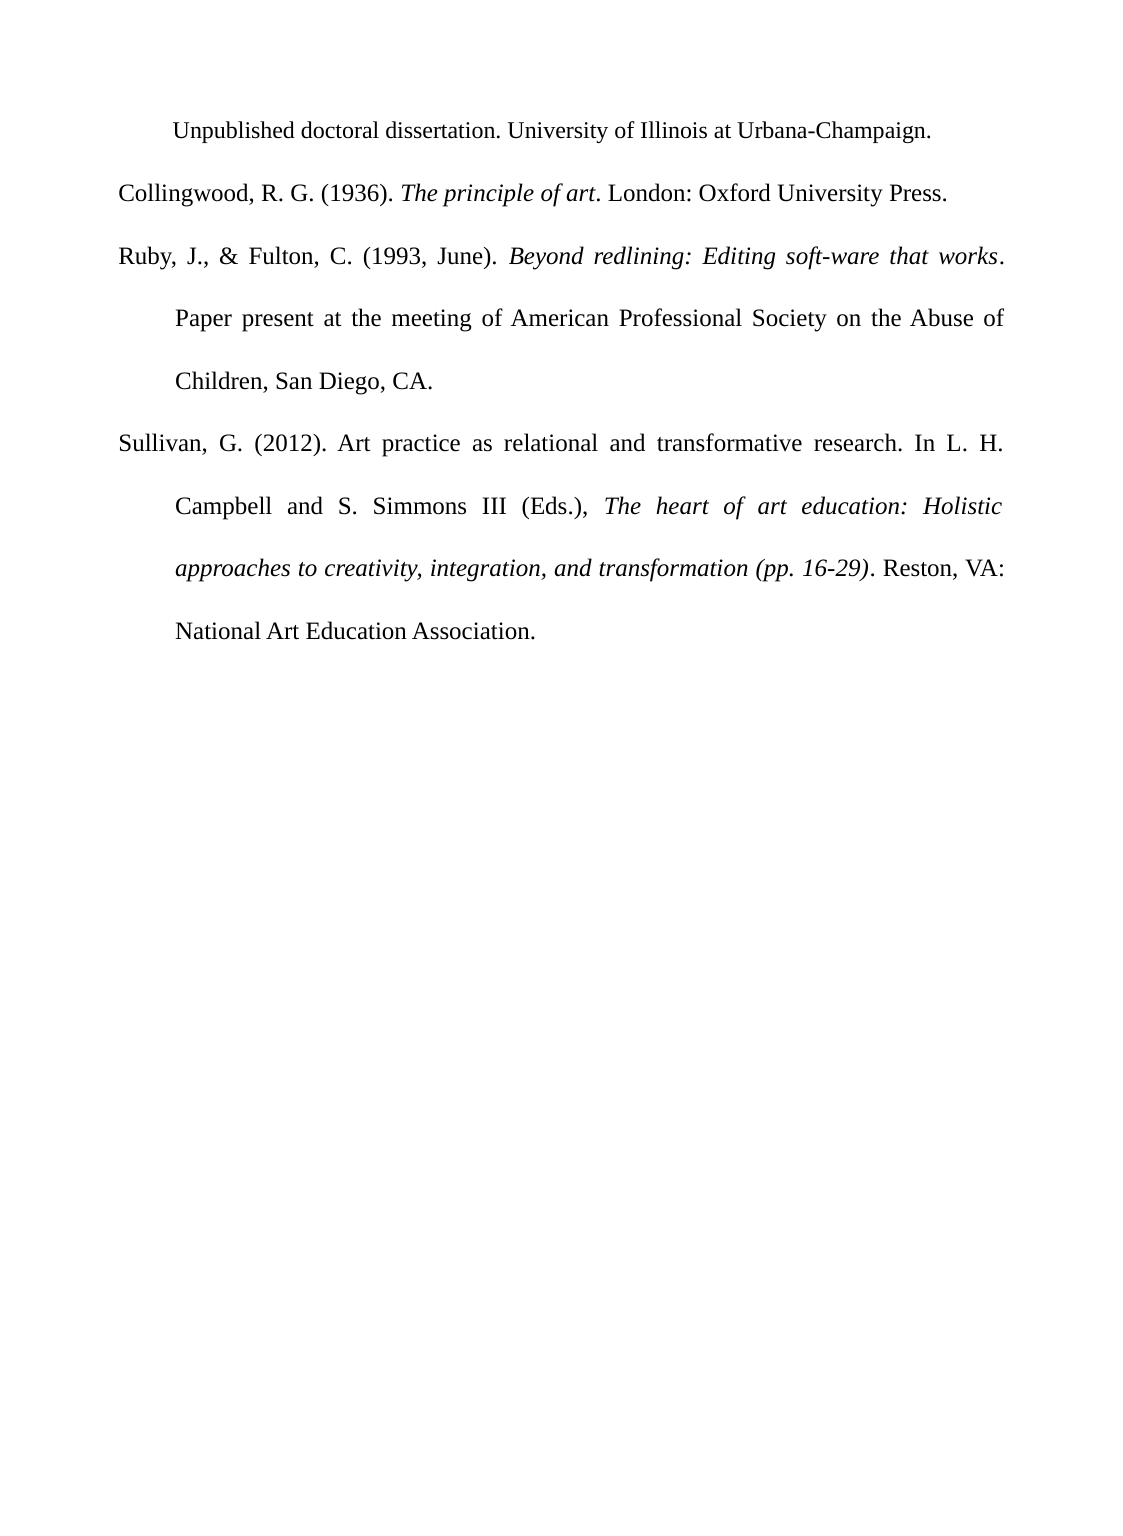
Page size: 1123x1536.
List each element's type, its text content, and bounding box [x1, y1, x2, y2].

text Sullivan, G. (2012). Art practice as relational and transformative research. In L. H. Campbell and S. Simmons III (Eds.), The heart of art education: Holistic approaches to creativity, integration, and transformation (pp. 16-29). Reston, VA: National Art Education Association. [118, 401, 1005, 651]
text Unpublished doctoral dissertation. University of Illinois at Urbana-Champaign. [118, 89, 1005, 151]
text Collingwood, R. G. (1936). The principle of art. London: Oxford University Press. [118, 151, 1005, 214]
text Ruby, J., & Fulton, C. (1993, June). Beyond redlining: Editing soft-ware that works. Paper present at the meeting of American Professional Society on the Abuse of Children, San Diego, CA. [118, 214, 1005, 401]
